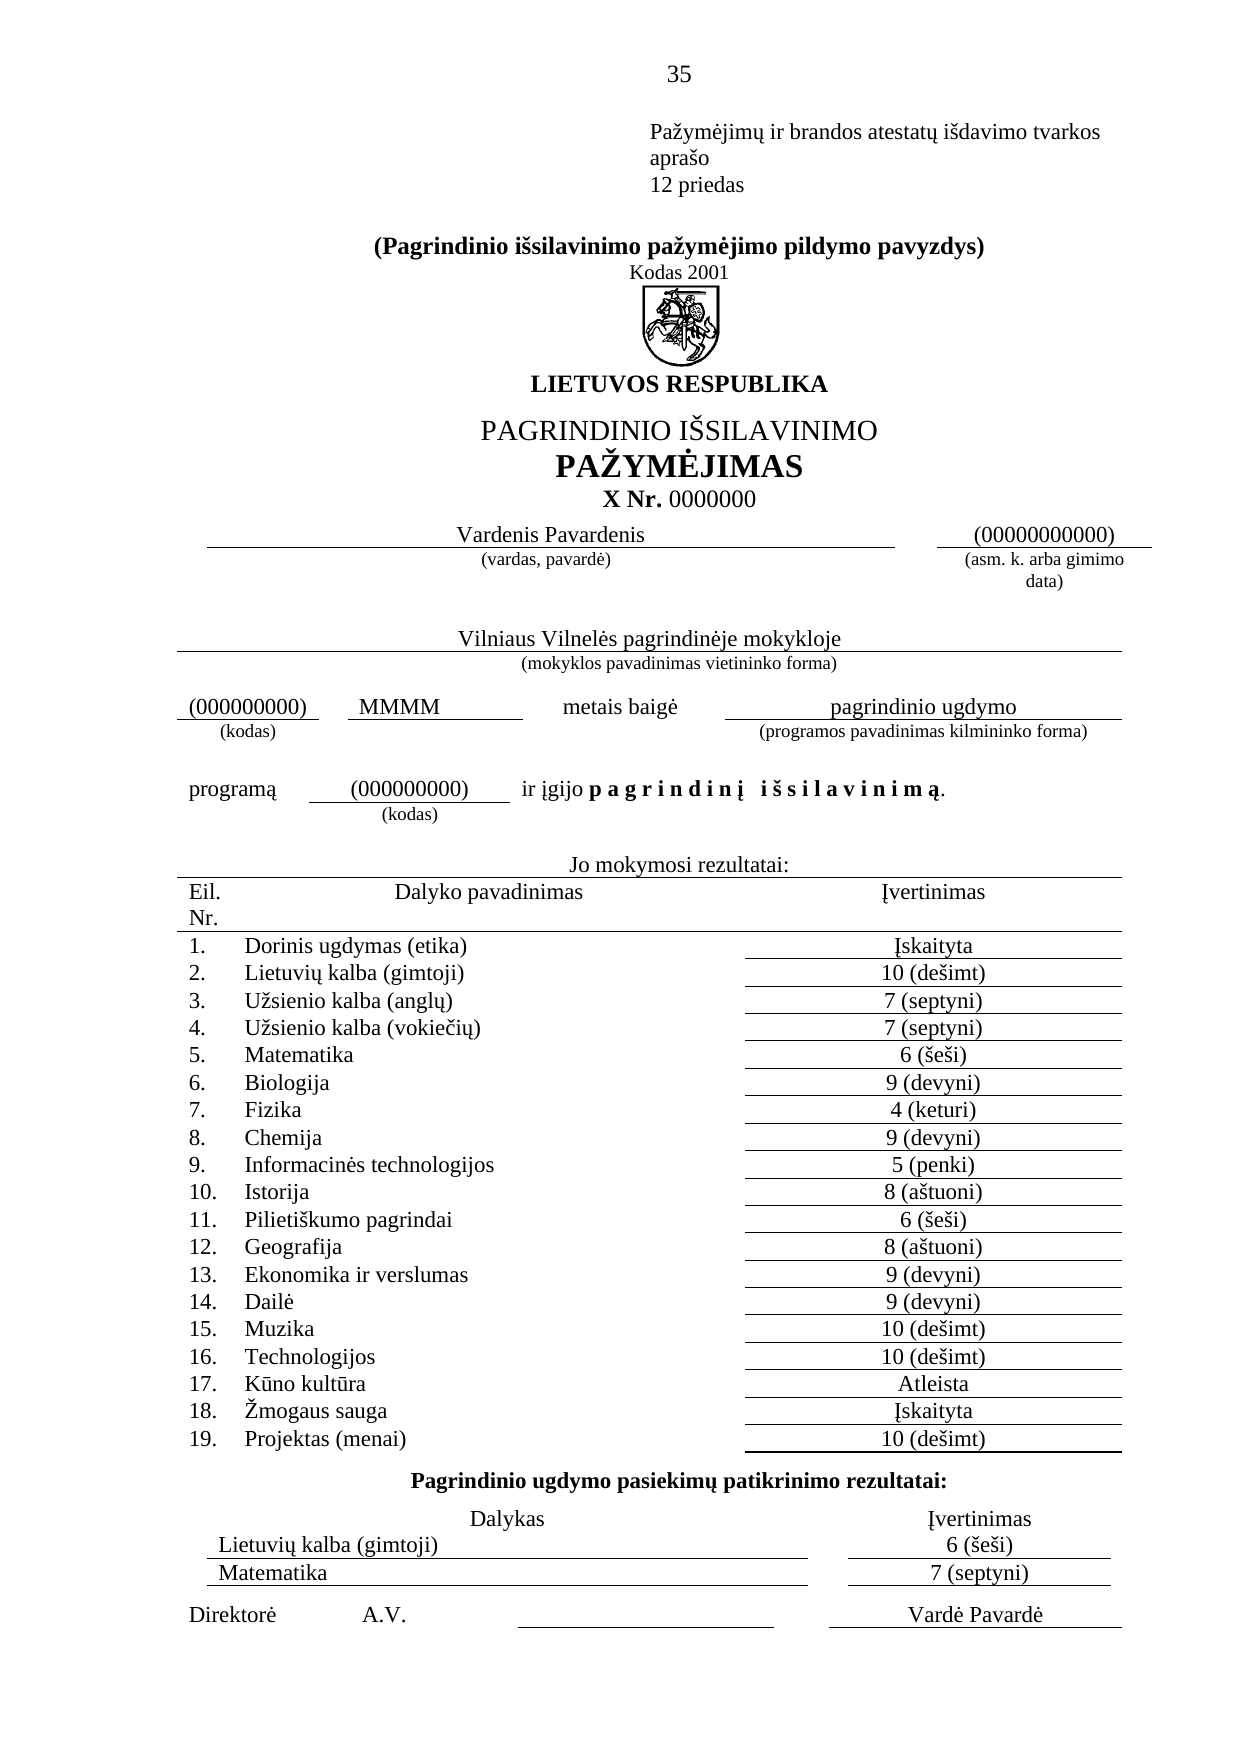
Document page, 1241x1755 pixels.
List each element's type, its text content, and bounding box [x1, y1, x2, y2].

table_cell Ekonomika ir verslumas [233, 1260, 744, 1287]
table_header Eil. Nr. [177, 878, 233, 931]
table_cell (asm. k. arba gimimo data) [937, 548, 1152, 591]
table_header metais baigė [551, 693, 696, 719]
table_header Vardė Pavardė [829, 1601, 1122, 1627]
table_cell Chemija [233, 1123, 744, 1150]
text Jo mokymosi rezultatai: [177, 851, 1181, 877]
table_cell Kūno kultūra [233, 1369, 744, 1397]
table_header Direktorė A.V. [177, 1601, 517, 1627]
table_cell 5 (penki) [745, 1151, 1122, 1177]
table_cell 9 (devyni) [745, 1069, 1122, 1095]
text X Nr. 0000000 [177, 484, 1181, 513]
table_cell Įskaityta [745, 932, 1122, 958]
table_cell Fizika [233, 1095, 744, 1123]
table_cell Atleista [745, 1370, 1122, 1397]
table_cell 18. [177, 1397, 233, 1424]
text 12 priedas [649, 171, 1181, 197]
table_cell 7. [177, 1095, 233, 1123]
table_cell [510, 802, 1122, 829]
table_cell 14. [177, 1287, 233, 1314]
table_cell [1111, 1531, 1152, 1558]
table_cell 9 (devyni) [745, 1124, 1122, 1150]
text PAŽYMĖJIMAS [177, 446, 1181, 484]
table_cell Istorija [233, 1178, 744, 1205]
table_cell 9. [177, 1150, 233, 1177]
table_cell 7 (septyni) [848, 1559, 1111, 1585]
table_cell 16. [177, 1342, 233, 1369]
table_cell Lietuvių kalba (gimtoji) [233, 958, 744, 986]
table_cell 3. [177, 986, 233, 1013]
table_cell 6 (šeši) [745, 1041, 1122, 1068]
table_cell Pilietiškumo pagrindai [233, 1205, 744, 1232]
table_cell [1111, 1558, 1152, 1585]
table_cell [895, 547, 937, 591]
table_cell Biologija [233, 1068, 744, 1095]
table_header [1111, 1505, 1152, 1531]
table_cell (kodas) [309, 803, 510, 829]
table_cell Užsienio kalba (vokiečių) [233, 1013, 744, 1040]
table_cell Užsienio kalba (anglų) [233, 986, 744, 1013]
table_header (000000000) [177, 693, 318, 719]
table_cell 1. [177, 932, 233, 958]
table_header programą [177, 775, 309, 802]
table_header [774, 1601, 829, 1627]
table_cell 4 (keturi) [745, 1096, 1122, 1123]
subtitle PAGRINDINIO IŠSILAVINIMO [177, 413, 1181, 446]
table_cell 9 (devyni) [745, 1261, 1122, 1287]
table_header (00000000000) [937, 521, 1152, 547]
text Kodas 2001 [177, 259, 1181, 284]
table_header MMMM [348, 693, 522, 719]
text Pažymėjimų ir brandos atestatų išdavimo tvarkos [649, 118, 1181, 144]
table_header Vardenis Pavardenis [207, 521, 895, 547]
table_cell [808, 1558, 848, 1585]
table_header [808, 1505, 848, 1531]
table_cell Muzika [233, 1314, 744, 1342]
table_cell 11. [177, 1205, 233, 1232]
table_cell [696, 719, 725, 747]
table_cell [523, 719, 551, 747]
table_cell Dailė [233, 1287, 744, 1314]
table_cell 10 (dešimt) [745, 1343, 1122, 1369]
table_cell 19. [177, 1424, 233, 1451]
table_cell Informacinės technologijos [233, 1150, 744, 1177]
table_cell [348, 720, 522, 747]
table_cell 7 (septyni) [745, 987, 1122, 1013]
table_cell Projektas (menai) [233, 1424, 744, 1451]
table_cell Dorinis ugdymas (etika) [233, 932, 744, 958]
table_header [518, 1601, 773, 1627]
table_cell 4. [177, 1013, 233, 1040]
table_cell Žmogaus sauga [233, 1397, 744, 1424]
table_cell 6. [177, 1068, 233, 1095]
table_header [696, 693, 725, 719]
table_header [319, 693, 347, 719]
table_cell 9 (devyni) [745, 1288, 1122, 1314]
table_header Įvertinimas [848, 1505, 1111, 1531]
table_cell [177, 802, 309, 829]
table_header Dalyko pavadinimas [233, 878, 744, 931]
text LIETUVOS RESPUBLIKA [177, 369, 1181, 398]
table_cell 5. [177, 1040, 233, 1068]
table_cell 10 (dešimt) [745, 1425, 1122, 1451]
table_cell [808, 1531, 848, 1558]
table_header [895, 521, 937, 547]
table_cell [551, 719, 696, 747]
table_cell (vardas, pavardė) [207, 548, 895, 591]
table_cell (programos pavadinimas kilmininko forma) [725, 720, 1122, 747]
table_cell Geografija [233, 1232, 744, 1259]
table_header ir įgijo p a g r i n d i n į i š s i l a v i n i m ą. [510, 775, 1122, 802]
table_cell Matematika [233, 1040, 744, 1068]
subtitle (Pagrindinio išsilavinimo pažymėjimo pildymo pavyzdys) [177, 231, 1181, 259]
subtitle Pagrindinio ugdymo pasiekimų patikrinimo rezultatai: [177, 1467, 1181, 1493]
table_cell Įskaityta [745, 1398, 1122, 1424]
table_cell 8. [177, 1123, 233, 1150]
table_cell [319, 719, 347, 747]
table_cell 13. [177, 1260, 233, 1287]
table_header pagrindinio ugdymo [725, 693, 1122, 719]
text (mokyklos pavadinimas vietininko forma) [177, 652, 1181, 674]
table_cell Lietuvių kalba (gimtoji) [207, 1531, 807, 1558]
table_cell 10 (dešimt) [745, 1315, 1122, 1342]
table_header Dalykas [207, 1505, 807, 1531]
table_cell (kodas) [177, 720, 318, 747]
table_cell Technologijos [233, 1342, 744, 1369]
table_cell 8 (aštuoni) [745, 1179, 1122, 1205]
table_cell 6 (šeši) [745, 1206, 1122, 1232]
table_cell 2. [177, 958, 233, 986]
table_cell 17. [177, 1369, 233, 1397]
text aprašo [649, 144, 1181, 171]
table_cell 6 (šeši) [848, 1531, 1111, 1558]
table_cell Matematika [207, 1559, 807, 1585]
table_cell 10 (dešimt) [745, 959, 1122, 986]
table_header (000000000) [309, 775, 510, 802]
table_cell 10. [177, 1178, 233, 1205]
table_header Įvertinimas [745, 878, 1122, 931]
table_cell 7 (septyni) [745, 1014, 1122, 1040]
table_cell 8 (aštuoni) [745, 1233, 1122, 1259]
table_cell 12. [177, 1232, 233, 1259]
table_header [523, 693, 551, 719]
table_header Vilniaus Vilnelės pagrindinėje mokykloje [177, 625, 1122, 651]
table_cell 15. [177, 1314, 233, 1342]
